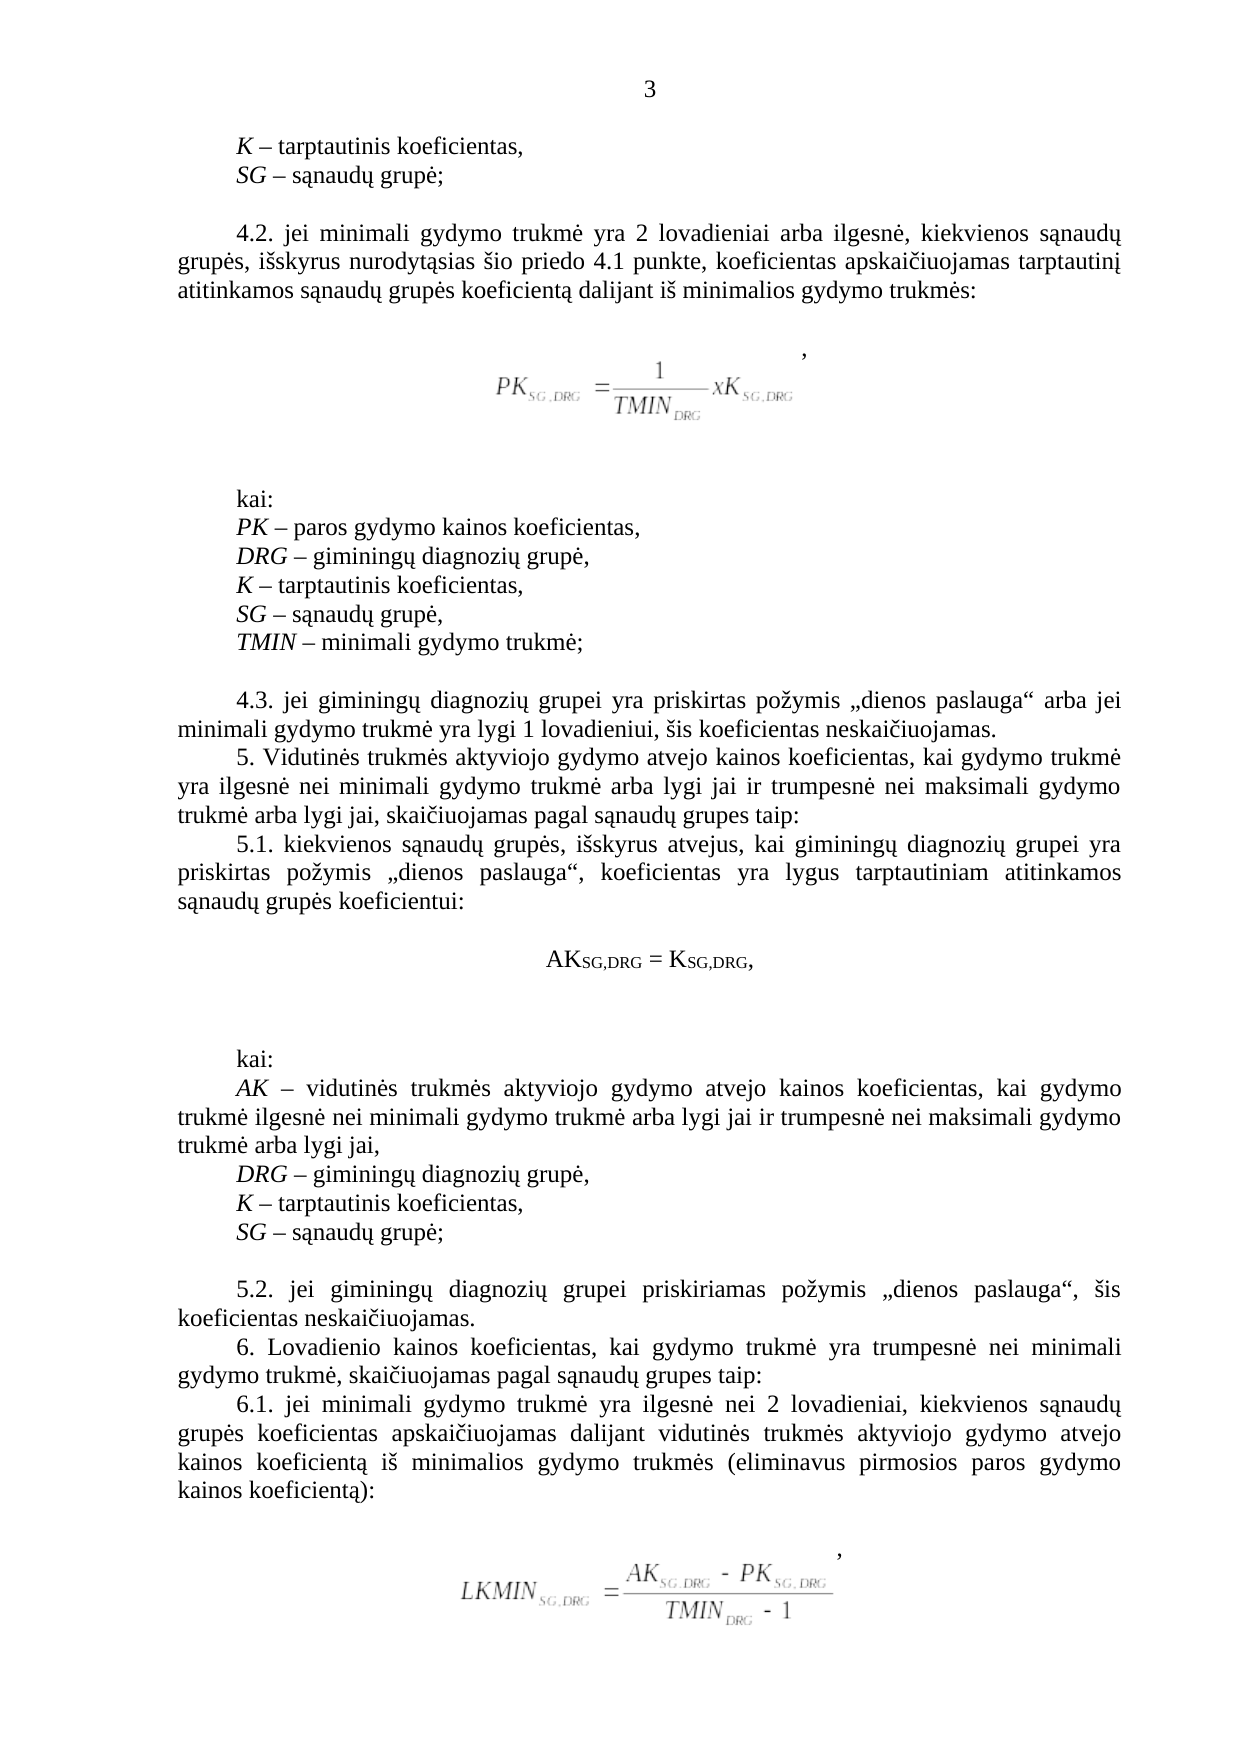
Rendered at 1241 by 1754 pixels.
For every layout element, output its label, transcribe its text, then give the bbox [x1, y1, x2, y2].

text SG – sąnaudų grupė, [177, 599, 1122, 627]
text , [177, 1533, 1122, 1631]
text TMIN – minimali gydymo trukmė; [177, 627, 1122, 656]
text 5. Vidutinės trukmės aktyviojo gydymo atvejo kainos koeficientas, kai gydymo trukmė yra ilgesnė nei minimali gydymo trukmė arba lygi jai ir trumpesnė nei maksimali gydymo trukmė arba lygi jai, skaičiuojamas pagal sąnaudų grupes taip: [177, 742, 1122, 829]
text PK – paros gydymo kainos koeficientas, [177, 512, 1122, 541]
text SG – sąnaudų grupė; [177, 160, 1122, 189]
text 6.1. jei minimali gydymo trukmė yra ilgesnė nei 2 lovadieniai, kiekvienos sąnaudų grupės koeficientas apskaičiuojamas dalijant vidutinės trukmės aktyviojo gydymo atvejo kainos koeficientą iš minimalios gydymo trukmės (eliminavus pirmosios paros gydymo kainos koeficientą): [177, 1389, 1122, 1504]
text AK – vidutinės trukmės aktyviojo gydymo atvejo kainos koeficientas, kai gydymo trukmė ilgesnė nei minimali gydymo trukmė arba lygi jai ir trumpesnė nei maksimali gydymo trukmė arba lygi jai, [177, 1073, 1122, 1159]
text 5.2. jei giminingų diagnozių grupei priskiriamas požymis „dienos paslauga“, šis koeficientas neskaičiuojamas. [177, 1274, 1122, 1332]
text 5.1. kiekvienos sąnaudų grupės, išskyrus atvejus, kai giminingų diagnozių grupei yra priskirtas požymis „dienos paslauga“, koeficientas yra lygus tarptautiniam atitinkamos sąnaudų grupės koeficientui: [177, 829, 1122, 915]
text K – tarptautinis koeficientas, [177, 131, 1122, 160]
text SG – sąnaudų grupė; [177, 1217, 1122, 1246]
text 4.2. jei minimali gydymo trukmė yra 2 lovadieniai arba ilgesnė, kiekvienos sąnaudų grupės, išskyrus nurodytąsias šio priedo 4.1 punkte, koeficientas apskaičiuojamas tarptautinį atitinkamos sąnaudų grupės koeficientą dalijant iš minimalios gydymo trukmės: [177, 218, 1122, 304]
text DRG – giminingų diagnozių grupė, [177, 541, 1122, 570]
text 6. Lovadienio kainos koeficientas, kai gydymo trukmė yra trumpesnė nei minimali gydymo trukmė, skaičiuojamas pagal sąnaudų grupes taip: [177, 1332, 1122, 1389]
text AKSG,DRG = KSG,DRG, [177, 944, 1122, 972]
text K – tarptautinis koeficientas, [177, 570, 1122, 599]
text 4.3. jei giminingų diagnozių grupei yra priskirtas požymis „dienos paslauga“ arba jei minimali gydymo trukmė yra lygi 1 lovadieniui, šis koeficientas neskaičiuojamas. [177, 685, 1122, 742]
text DRG – giminingų diagnozių grupė, [177, 1159, 1122, 1188]
text K – tarptautinis koeficientas, [177, 1188, 1122, 1217]
text kai: [177, 1044, 1122, 1073]
text kai: [177, 484, 1122, 512]
text , [177, 333, 1122, 426]
